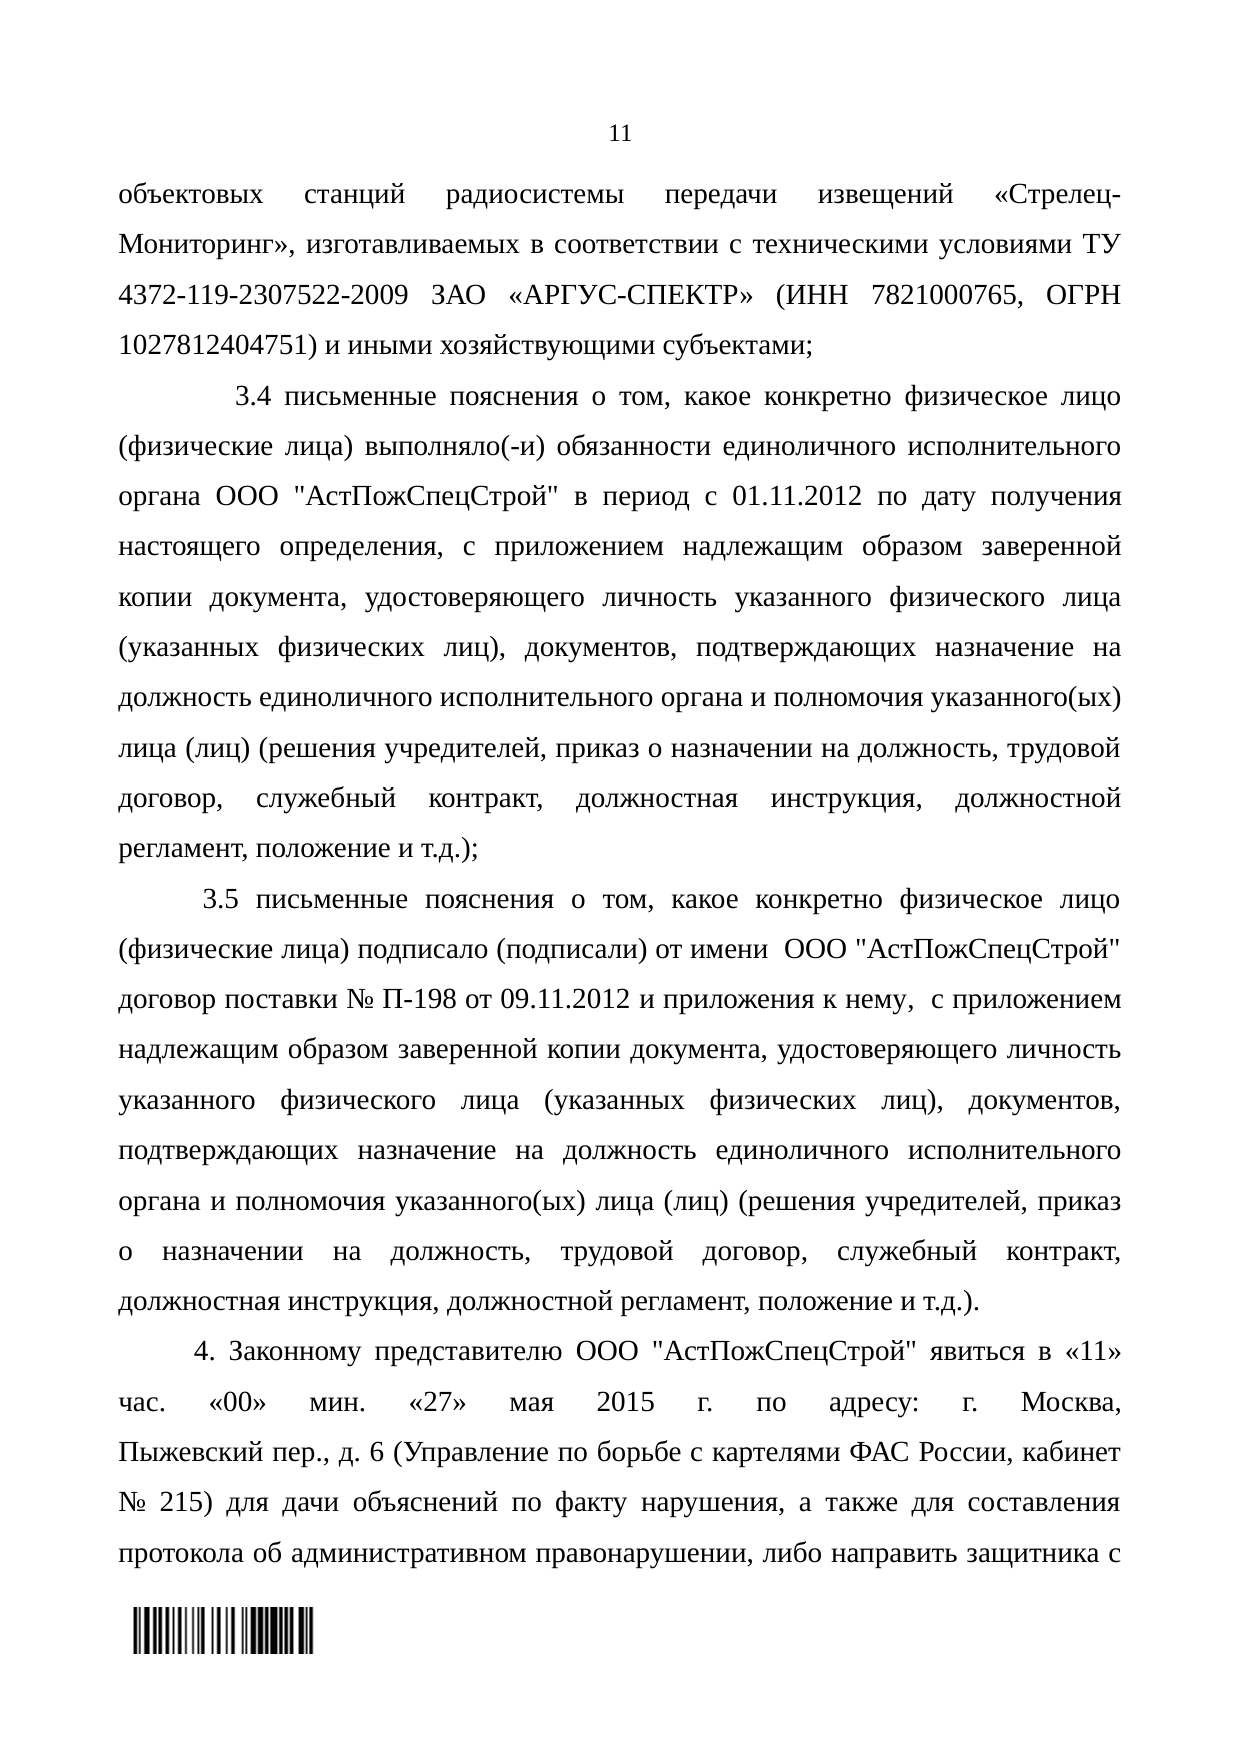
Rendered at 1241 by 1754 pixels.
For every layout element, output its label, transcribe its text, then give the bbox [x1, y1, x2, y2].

text 4. Законному представителю ООО "АстПожСпецСтрой" явиться в «11» час. «00» мин. «27» мая 2015 г. по адресу: г. Москва, Пыжевский пер., д. 6 (Управление по борьбе с картелями ФАС России, кабинет № 215) для дачи объяснений по факту нарушения, а также для составления протокола об административном правонарушении, либо направить защитника с [118, 1333, 1122, 1568]
list 3.5 письменные пояснения о том, какое конкретно физическое лицо (физические лица) подписало (подписали) от имени ООО "АстПожСпецСтрой" договор поставки № П-198 от 09.11.2012 и приложения к нему, с приложением надлежащим образом заверенной копии документа, удостоверяющего личность указанного физического лица (указанных физических лиц), документов, подтверждающих назначение на должность единоличного исполнительного органа и полномочия указанного(ых) лица (лиц) (решения учредителей, приказ о назначении на должность, трудовой договор, служебный контракт, должностная инструкция, должностной регламент, положение и т.д.). [118, 881, 1122, 1317]
list 3.4 письменные пояснения о том, какое конкретно физическое лицо (физические лица) выполняло(-и) обязанности единоличного исполнительного органа ООО "АстПожСпецСтрой" в период с 01.11.2012 по дату получения настоящего определения, с приложением надлежащим образом заверенной копии документа, удостоверяющего личность указанного физического лица (указанных физических лиц), документов, подтверждающих назначение на должность единоличного исполнительного органа и полномочия указанного(ых) лица (лиц) (решения учредителей, приказ о назначении на должность, трудовой договор, служебный контракт, должностная инструкция, должностной регламент, положение и т.д.); [118, 378, 1122, 864]
list объектовых станций радиосистемы передачи извещений «Стрелец-Мониторинг», изготавливаемых в соответствии с техническими условиями ТУ 4372-119-2307522-2009 ЗАО «АРГУС-СПЕКТР» (ИНН 7821000765, ОГРН 1027812404751) и иными хозяйствующими субъектами; [118, 176, 1122, 361]
picture [118, 1607, 331, 1654]
